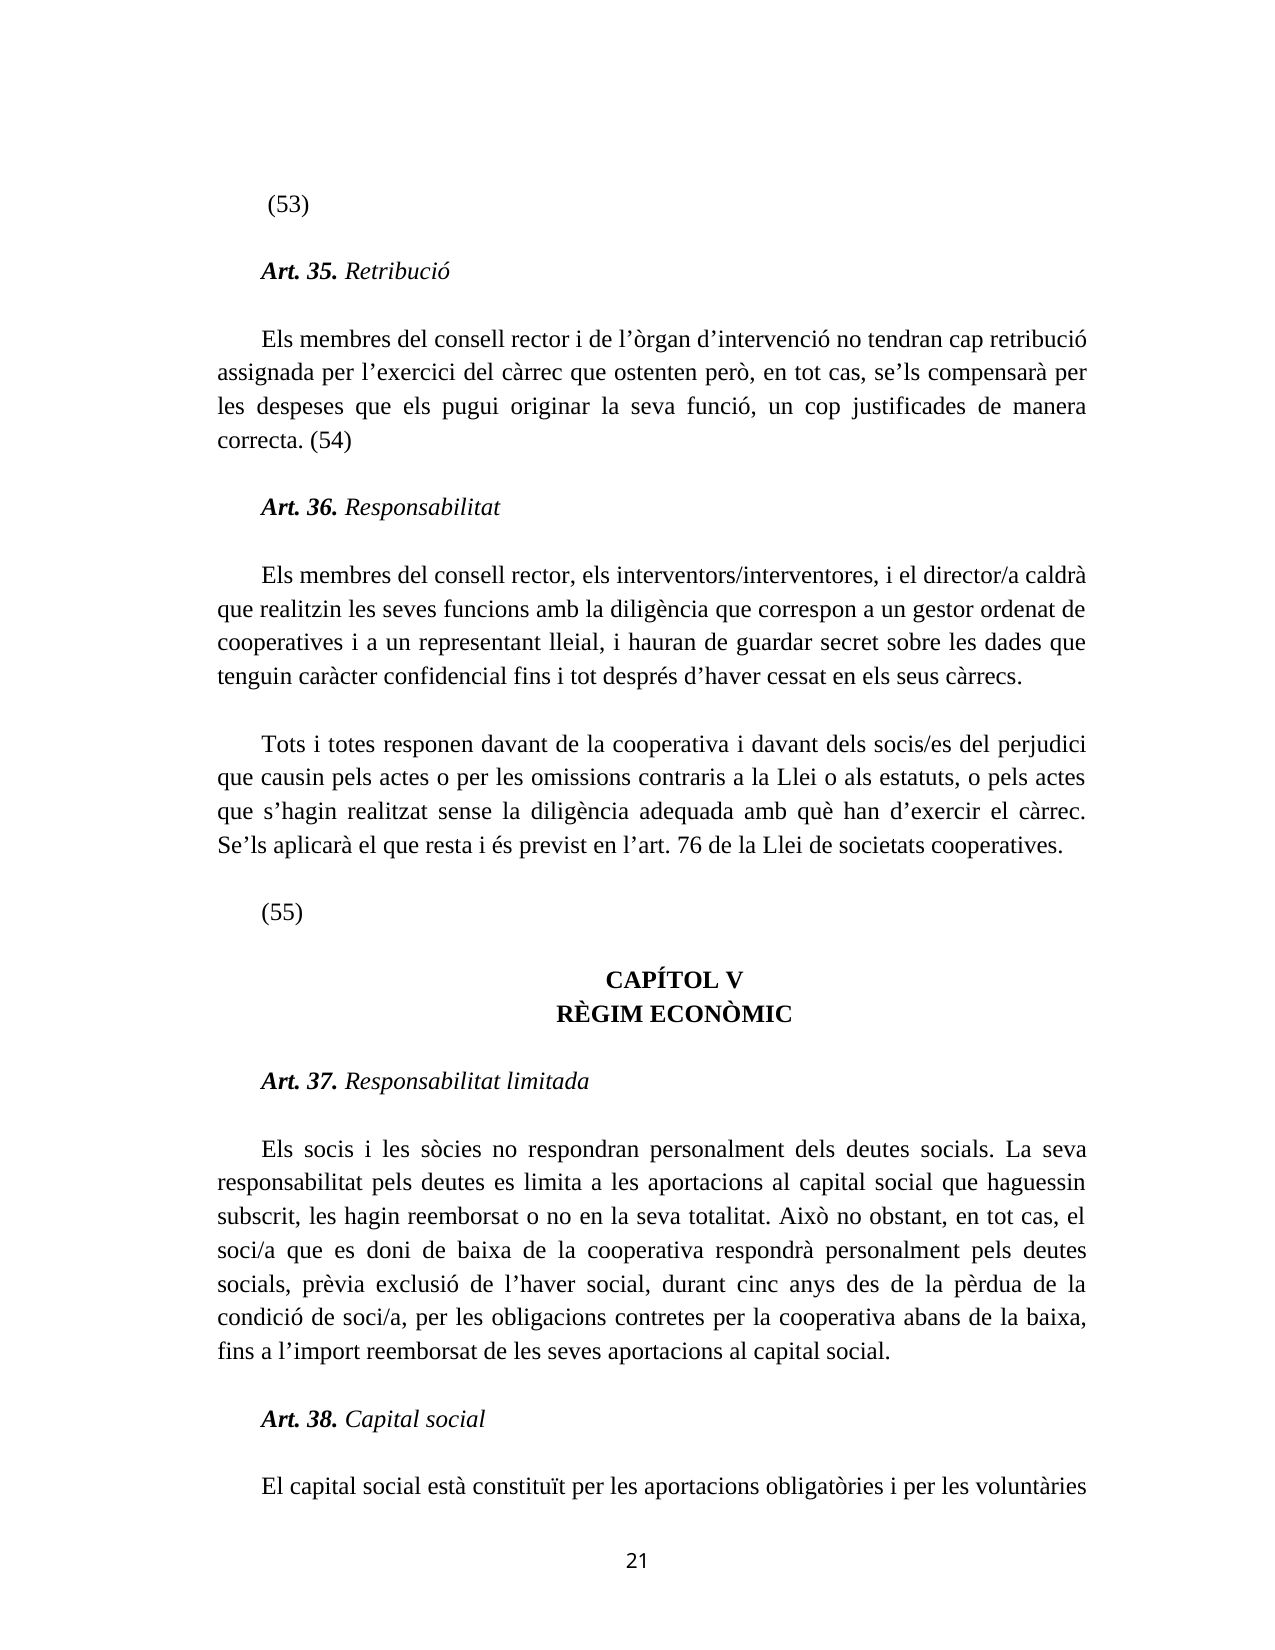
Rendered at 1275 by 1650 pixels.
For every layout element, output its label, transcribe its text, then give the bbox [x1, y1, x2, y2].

text CAPÍTOL V [217, 960, 1087, 994]
text Els membres del consell rector i de l’òrgan d’intervenció no tendran cap retribució assignada per l’exercici del càrrec que ostenten però, en tot cas, se’ls compensarà per les despeses que els pugui originar la seva funció, un cop justificades de manera correcta. (54) [217, 319, 1087, 454]
text Art. 36. Responsabilitat [217, 487, 1087, 521]
text Art. 37. Responsabilitat limitada [217, 1061, 1087, 1095]
text (55) [217, 892, 1087, 926]
text Art. 38. Capital social [217, 1399, 1087, 1432]
text El capital social està constituït per les aportacions obligatòries i per les voluntàries [217, 1466, 1087, 1500]
text RÈGIM ECONÒMIC [217, 994, 1087, 1027]
text (53) [217, 184, 1087, 217]
text Els socis i les sòcies no respondran personalment dels deutes socials. La seva responsabilitat pels deutes es limita a les aportacions al capital social que haguessin subscrit, les hagin reemborsat o no en la seva totalitat. Això no obstant, en tot cas, el soci/a que es doni de baixa de la cooperativa respondrà personalment pels deutes socials, prèvia exclusió de l’haver social, durant cinc anys des de la pèrdua de la condició de soci/a, per les obligacions contretes per la cooperativa abans de la baixa, fins a l’import reemborsat de les seves aportacions al capital social. [217, 1129, 1087, 1365]
text Els membres del consell rector, els interventors/interventores, i el director/a caldrà que realitzin les seves funcions amb la diligència que correspon a un gestor ordenat de cooperatives i a un representant lleial, i hauran de guardar secret sobre les dades que tenguin caràcter confidencial fins i tot després d’haver cessat en els seus càrrecs. [217, 555, 1087, 690]
text Tots i totes responen davant de la cooperativa i davant dels socis/es del perjudici que causin pels actes o per les omissions contraris a la Llei o als estatuts, o pels actes que s’hagin realitzat sense la diligència adequada amb què han d’exercir el càrrec. Se’ls aplicarà el que resta i és previst en l’art. 76 de la Llei de societats cooperatives. [217, 724, 1087, 859]
text Art. 35. Retribució [217, 251, 1087, 285]
